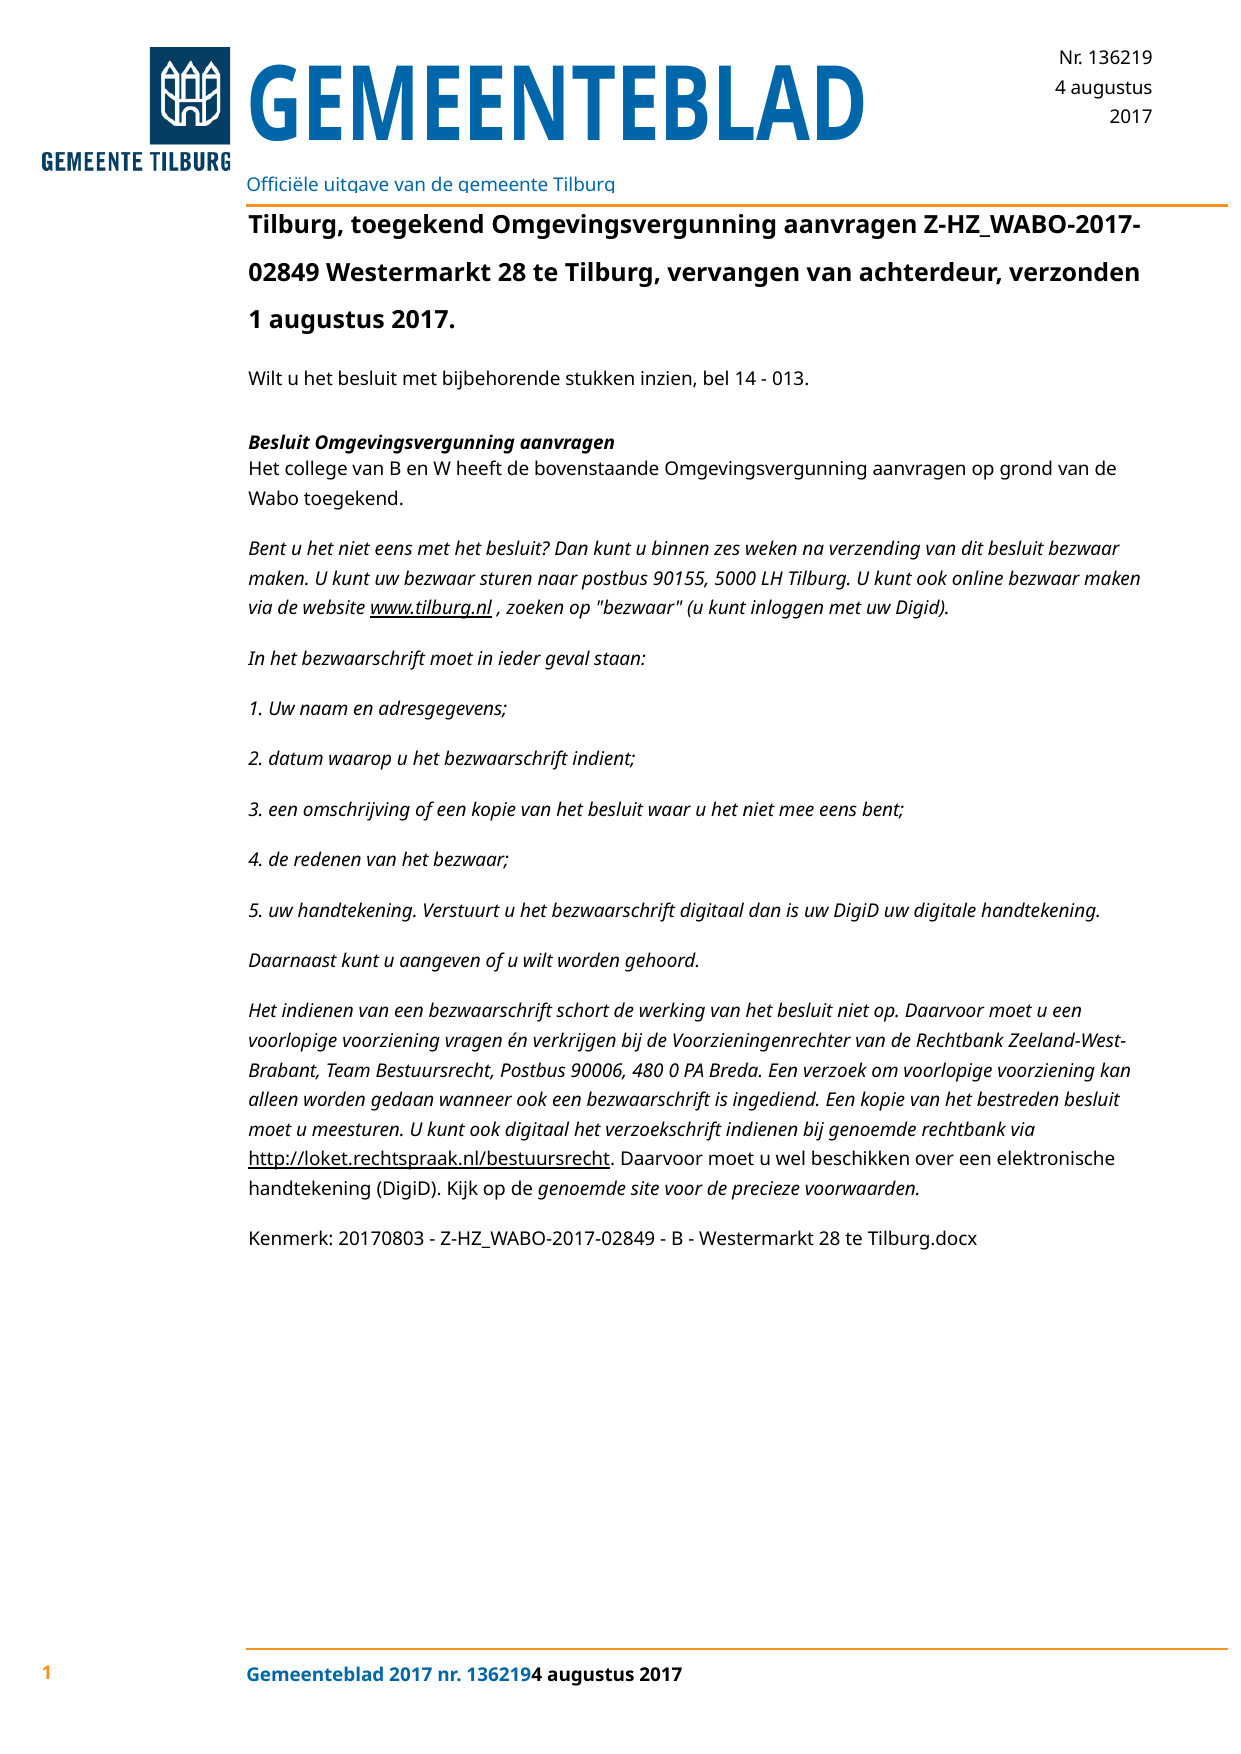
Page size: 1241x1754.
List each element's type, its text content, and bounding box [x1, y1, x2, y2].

text 1. Uw naam en adresgegevens; [248, 695, 1152, 721]
text Besluit Omgevingsvergunning aanvragen [248, 429, 1152, 455]
text 4. de redenen van het bezwaar; [248, 846, 1152, 872]
text Tilburg, toegekend Omgevingsvergunning aanvragen Z-HZ_WABO-2017-02849 Westermarkt 28 te Tilburg, vervangen van achterdeur, verzonden 1 augustus 2017. [248, 207, 1152, 336]
text Bent u het niet eens met het besluit? Dan kunt u binnen zes weken na verzending van dit besluit bezwaar maken. U kunt uw bezwaar sturen naar postbus 90155, 5000 LH Tilburg. U kunt ook online bezwaar maken via de website www.tilburg.nl , zoeken op "bezwaar" (u kunt inloggen met uw Digid). [248, 535, 1152, 620]
picture [41, 47, 231, 172]
text In het bezwaarschrift moet in ieder geval staan: [248, 645, 1152, 671]
text 2. datum waarop u het bezwaarschrift indient; [248, 746, 1152, 771]
text Kenmerk: 20170803 - Z-HZ_WABO-2017-02849 - B - Westermarkt 28 te Tilburg.docx [248, 1226, 1152, 1251]
text Het indienen van een bezwaarschrift schort de werking van het besluit niet op. Daarvoor moet u een voorlopige voorziening vragen én verkrijgen bij de Voorzieningenrechter van de Rechtbank Zeeland-West-Brabant, Team Bestuursrecht, Postbus 90006, 480 0 PA Breda. Een verzoek om voorlopige voorziening kan alleen worden gedaan wanneer ook een bezwaarschrift is ingediend. Een kopie van het bestreden besluit moet u meesturen. U kunt ook digitaal het verzoekschrift indienen bij genoemde rechtbank via http://loket.rechtspraak.nl/bestuursrecht. Daarvoor moet u wel beschikken over een elektronische handtekening (DigiD). Kijk op de genoemde site voor de precieze voorwaarden. [248, 998, 1152, 1201]
text Wilt u het besluit met bijbehorende stukken inzien, bel 14 - 013. [248, 366, 1152, 391]
text 5. uw handtekening. Verstuurt u het bezwaarschrift digitaal dan is uw DigiD uw digitale handtekening. [248, 897, 1152, 923]
text Daarnaast kunt u aangeven of u wilt worden gehoord. [248, 947, 1152, 973]
text Het college van B en W heeft de bovenstaande Omgevingsvergunning aanvragen op grond van de Wabo toegekend. [248, 455, 1152, 511]
text 3. een omschrijving of een kopie van het besluit waar u het niet mee eens bent; [248, 796, 1152, 822]
